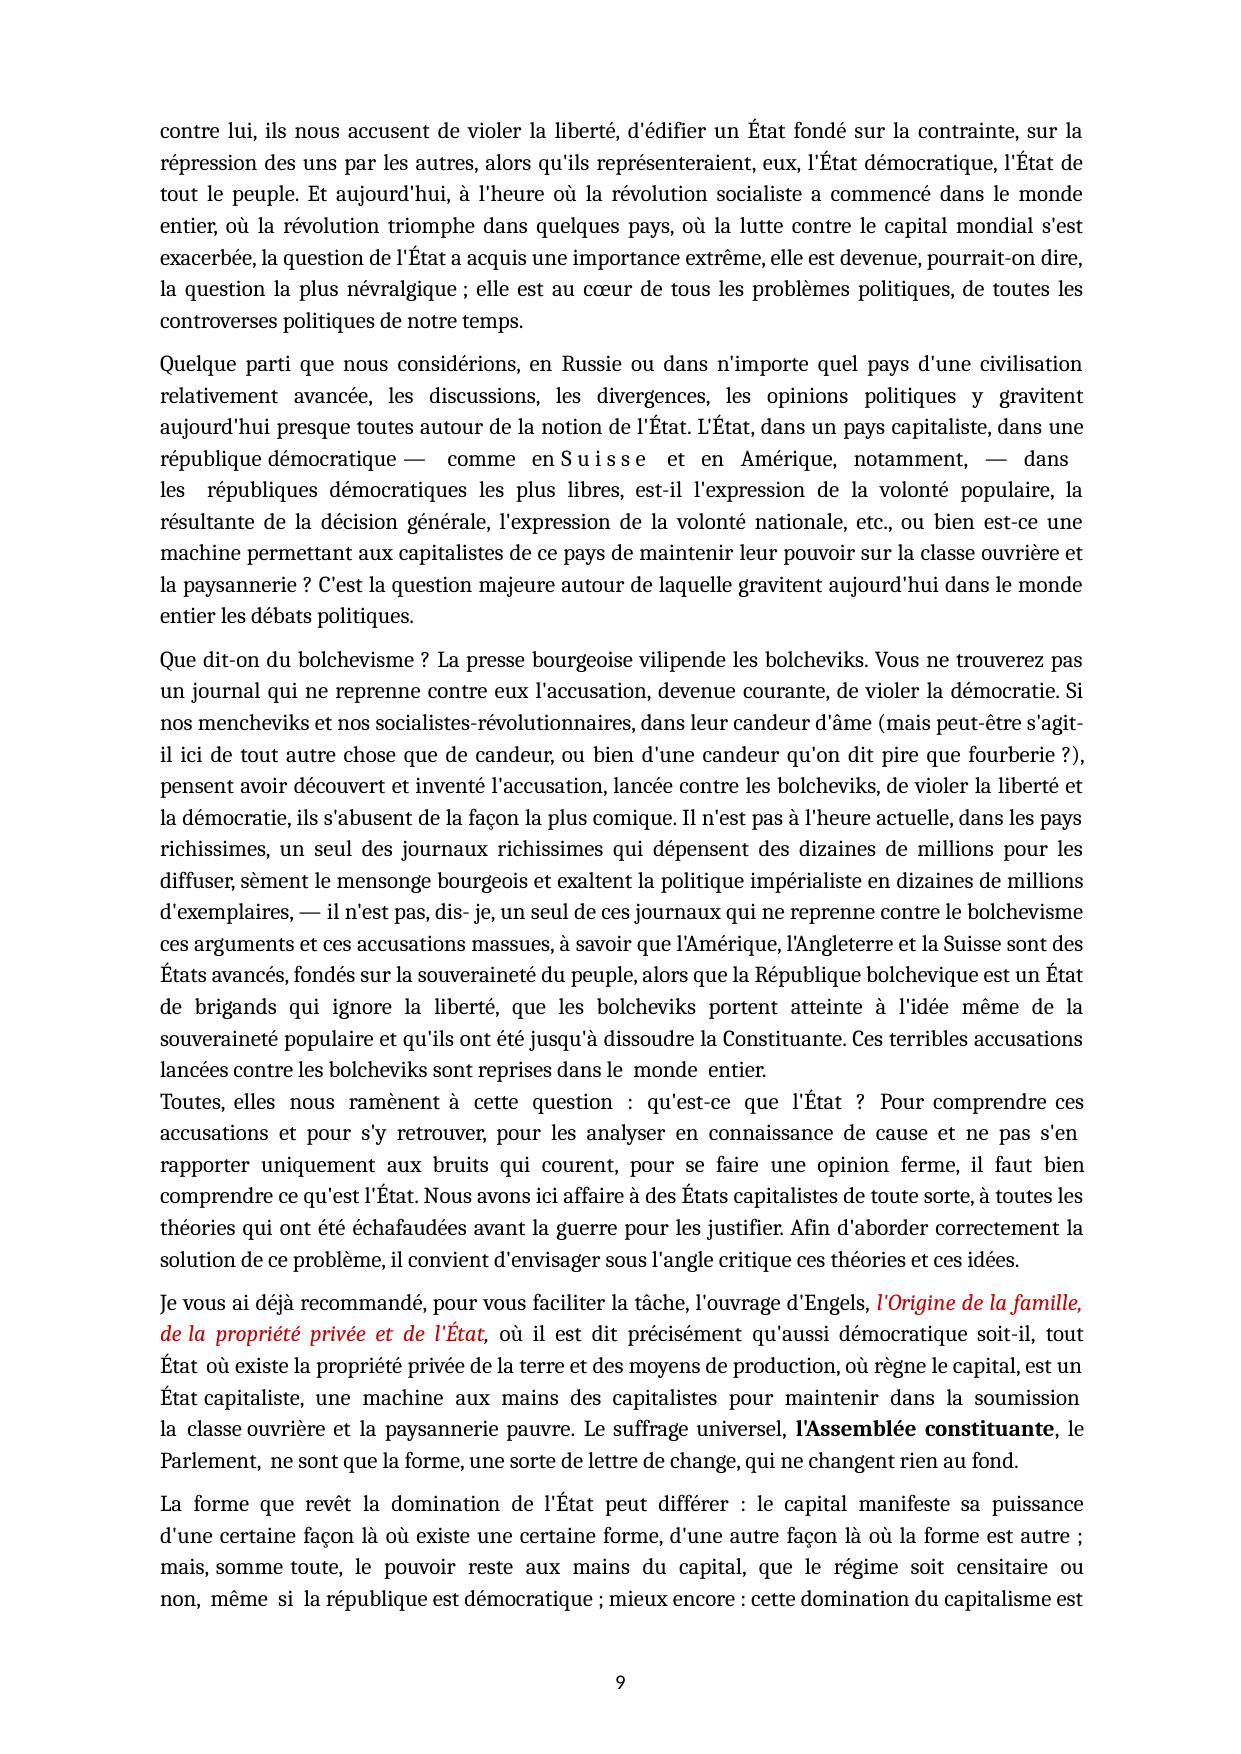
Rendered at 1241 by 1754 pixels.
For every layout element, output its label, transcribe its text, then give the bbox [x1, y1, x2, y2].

text Toutes, elles nous ramènent à cette question : qu'est-ce que l'État ? Pour comprendre ces accusations et pour s'y retrouver, pour les analyser en connaissance de cause et ne pas s'en rapporter uniquement aux bruits qui courent, pour se faire une opinion ferme, il faut bien comprendre ce qu'est l'État. Nous avons ici affaire à des États capitalistes de toute sorte, à toutes les théories qui ont été échafaudées avant la guerre pour les justifier. Afin d'aborder correctement la solution de ce problème, il convient d'envisager sous l'angle critique ces théories et ces idées. [160, 1088, 1085, 1273]
text Que dit-on du bolchevisme ? La presse bourgeoise vilipende les bolcheviks. Vous ne trouverez pas un journal qui ne reprenne contre eux l'accusation, devenue courante, de violer la démocratie. Si nos mencheviks et nos socialistes-révolutionnaires, dans leur candeur d'âme (mais peut-être s'agit-il ici de tout autre chose que de candeur, ou bien d'une candeur qu'on dit pire que fourberie ?), pensent avoir découvert et inventé l'accusation, lancée contre les bolcheviks, de violer la liberté et la démocratie, ils s'abusent de la façon la plus comique. Il n'est pas à l'heure actuelle, dans les pays richissimes, un seul des journaux richissimes qui dépensent des dizaines de millions pour les diffuser, sèment le mensonge bourgeois et exaltent la politique impérialiste en dizaines de millions d'exemplaires, — il n'est pas, dis- je, un seul de ces journaux qui ne reprenne contre le bolchevisme ces arguments et ces accusations massues, à savoir que l'Amérique, l'Angleterre et la Suisse sont des États avancés, fondés sur la souveraineté du peuple, alors que la République bolchevique est un État de brigands qui ignore la liberté, que les bolcheviks portent atteinte à l'idée même de la souveraineté populaire et qu'ils ont été jusqu'à dissoudre la Constituante. Ces terribles accusations lancées contre les bolcheviks sont reprises dans le monde entier. [160, 647, 1085, 1083]
text La forme que revêt la domination de l'État peut différer : le capital manifeste sa puissance d'une certaine façon là où existe une certaine forme, d'une autre façon là où la forme est autre ; mais, somme toute, le pouvoir reste aux mains du capital, que le régime soit censitaire ou non, même si la république est démocratique ; mieux encore : cette domination du capitalisme est [160, 1491, 1085, 1612]
text contre lui, ils nous accusent de violer la liberté, d'édifier un État fondé sur la contrainte, sur la répression des uns par les autres, alors qu'ils représenteraient, eux, l'État démocratique, l'État de tout le peuple. Et aujourd'hui, à l'heure où la révolution socialiste a commencé dans le monde entier, où la révolution triomphe dans quelques pays, où la lutte contre le capital mondial s'est exacerbée, la question de l'État a acquis une importance extrême, elle est devenue, pourrait-on dire, la question la plus névralgique ; elle est au cœur de tous les problèmes politiques, de toutes les controverses politiques de notre temps. [160, 118, 1085, 334]
text Je vous ai déjà recommandé, pour vous faciliter la tâche, l'ouvrage d'Engels, l'Origine de la famille, de la propriété privée et de l'État, où il est dit précisément qu'aussi démocratique soit-il, tout État où existe la propriété privée de la terre et des moyens de production, où règne le capital, est un État capitaliste, une machine aux mains des capitalistes pour maintenir dans la soumission la classe ouvrière et la paysannerie pauvre. Le suffrage universel, l'Assemblée constituante, le Parlement, ne sont que la forme, une sorte de lettre de change, qui ne changent rien au fond. [160, 1290, 1085, 1474]
text Quelque parti que nous considérions, en Russie ou dans n'importe quel pays d'une civilisation relativement avancée, les discussions, les divergences, les opinions politiques y gravitent aujourd'hui presque toutes autour de la notion de l'État. L'État, dans un pays capitaliste, dans une république démocratique — comme en Suisse et en Amérique, notamment, — dans les républiques démocratiques les plus libres, est-il l'expression de la volonté populaire, la résultante de la décision générale, l'expression de la volonté nationale, etc., ou bien est-ce une machine permettant aux capitalistes de ce pays de maintenir leur pouvoir sur la classe ouvrière et la paysannerie ? C'est la question majeure autour de laquelle gravitent aujourd'hui dans le monde entier les débats politiques. [160, 351, 1085, 630]
